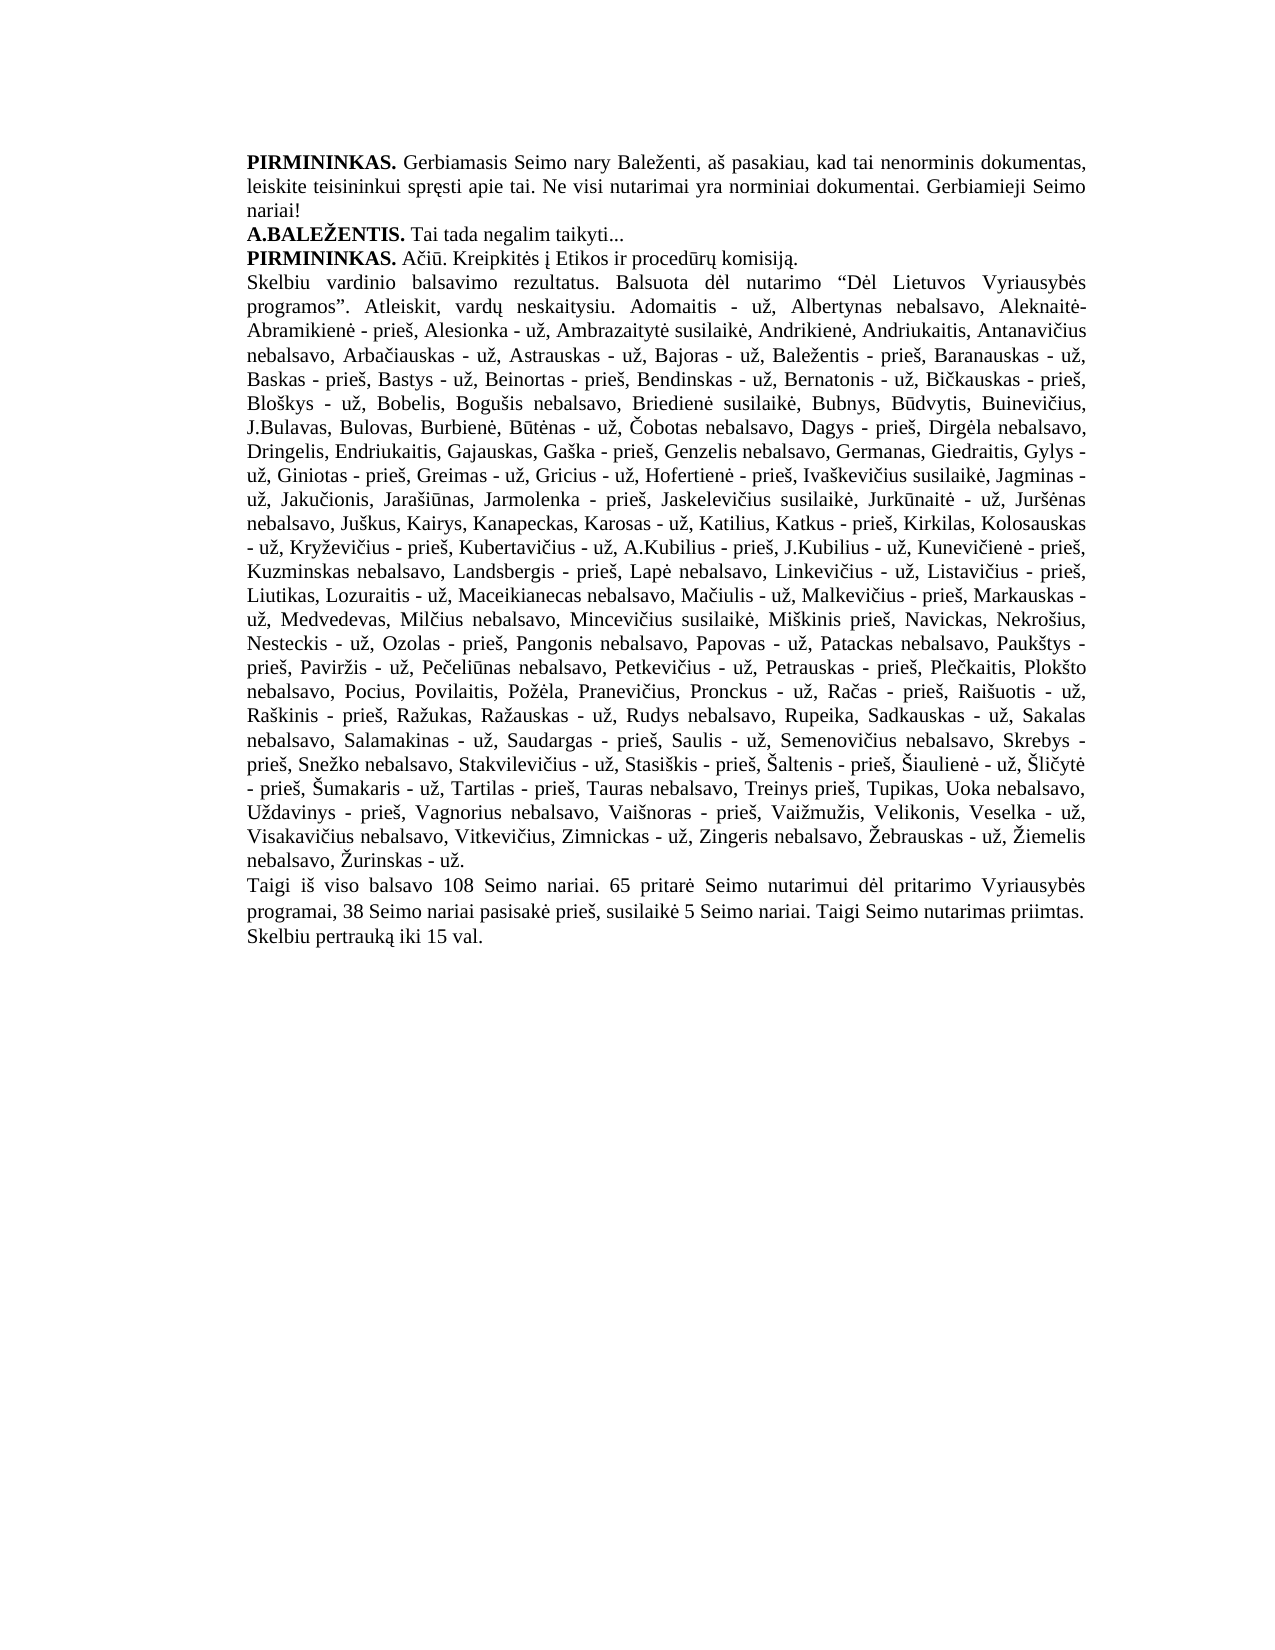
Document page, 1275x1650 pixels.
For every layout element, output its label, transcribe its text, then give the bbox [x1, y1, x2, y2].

text A.BALEŽENTIS. Tai tada negalim taikyti... [247, 222, 1087, 246]
text Taigi iš viso balsavo 108 Seimo nariai. 65 pritarė Seimo nutarimui dėl pritarimo Vyriausybės programai, 38 Seimo nariai pasisakė prieš, susilaikė 5 Seimo nariai. Taigi Seimo nutarimas priimtas. [247, 872, 1087, 923]
text PIRMININKAS. Ačiū. Kreipkitės į Etikos ir procedūrų komisiją. [247, 246, 1087, 270]
text PIRMININKAS. Gerbiamasis Seimo nary Baleženti, aš pasakiau, kad tai nenorminis dokumentas, leiskite teisininkui spręsti apie tai. Ne visi nutarimai yra norminiai dokumentai. Gerbiamieji Seimo nariai! [247, 150, 1087, 222]
text Skelbiu vardinio balsavimo rezultatus. Balsuota dėl nutarimo “Dėl Lietuvos Vyriausybės programos”. Atleiskit, vardų neskaitysiu. Adomaitis - už, Albertynas nebalsavo, Aleknaitė-Abramikienė - prieš, Alesionka - už, Ambrazaitytė susilaikė, Andrikienė, Andriukaitis, Antanavičius nebalsavo, Arbačiauskas - už, Astrauskas - už, Bajoras - už, Baležentis - prieš, Baranauskas - už, Baskas - prieš, Bastys - už, Beinortas - prieš, Bendinskas - už, Bernatonis - už, Bičkauskas - prieš, Bloškys - už, Bobelis, Bogušis nebalsavo, Briedienė susilaikė, Bubnys, Būdvytis, Buinevičius, J.Bulavas, Bulovas, Burbienė, Būtėnas - už, Čobotas nebalsavo, Dagys - prieš, Dirgėla nebalsavo, Dringelis, Endriukaitis, Gajauskas, Gaška - prieš, Genzelis nebalsavo, Germanas, Giedraitis, Gylys - už, Giniotas - prieš, Greimas - už, Gricius - už, Hofertienė - prieš, Ivaškevičius susilaikė, Jagminas - už, Jakučionis, Jarašiūnas, Jarmolenka - prieš, Jaskelevičius susilaikė, Jurkūnaitė - už, Juršėnas nebalsavo, Juškus, Kairys, Kanapeckas, Karosas - už, Katilius, Katkus - prieš, Kirkilas, Kolosauskas - už, Kryževičius - prieš, Kubertavičius - už, A.Kubilius - prieš, J.Kubilius - už, Kunevičienė - prieš, Kuzminskas nebalsavo, Landsbergis - prieš, Lapė nebalsavo, Linkevičius - už, Listavičius - prieš, Liutikas, Lozuraitis - už, Maceikianecas nebalsavo, Mačiulis - už, Malkevičius - prieš, Markauskas - už, Medvedevas, Milčius nebalsavo, Mincevičius susilaikė, Miškinis prieš, Navickas, Nekrošius, Nesteckis - už, Ozolas - prieš, Pangonis nebalsavo, Papovas - už, Patackas nebalsavo, Paukštys - prieš, Paviržis - už, Pečeliūnas nebalsavo, Petkevičius - už, Petrauskas - prieš, Plečkaitis, Plokšto nebalsavo, Pocius, Povilaitis, Požėla, Pranevičius, Pronckus - už, Račas - prieš, Raišuotis - už, Raškinis - prieš, Ražukas, Ražauskas - už, Rudys nebalsavo, Rupeika, Sadkauskas - už, Sakalas nebalsavo, Salamakinas - už, Saudargas - prieš, Saulis - už, Semenovičius nebalsavo, Skrebys - prieš, Snežko nebalsavo, Stakvilevičius - už, Stasiškis - prieš, Šaltenis - prieš, Šiaulienė - už, Šličytė - prieš, Šumakaris - už, Tartilas - prieš, Tauras nebalsavo, Treinys prieš, Tupikas, Uoka nebalsavo, Uždavinys - prieš, Vagnorius nebalsavo, Vaišnoras - prieš, Vaižmužis, Velikonis, Veselka - už, Visakavičius nebalsavo, Vitkevičius, Zimnickas - už, Zingeris nebalsavo, Žebrauskas - už, Žiemelis nebalsavo, Žurinskas - už. [247, 270, 1087, 872]
text Skelbiu pertrauką iki 15 val. [247, 923, 1087, 948]
